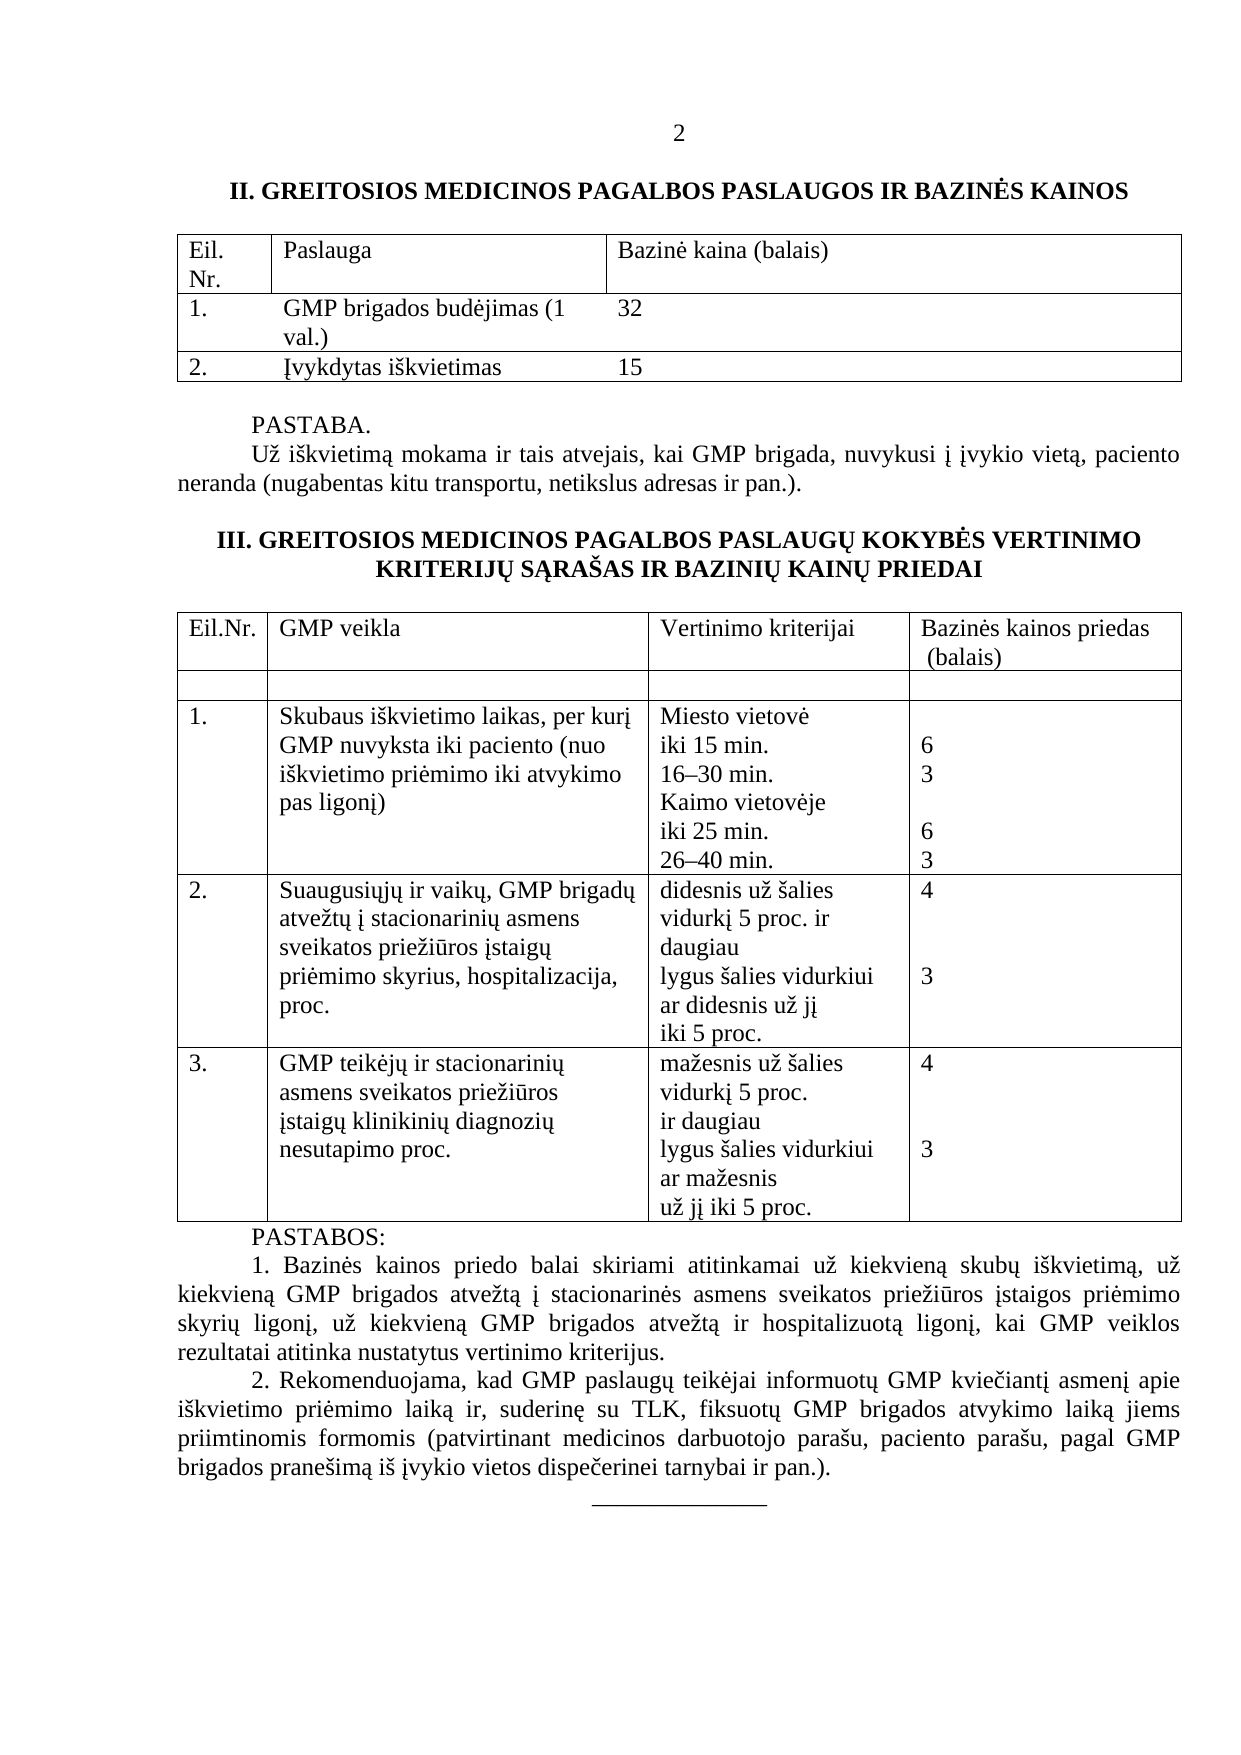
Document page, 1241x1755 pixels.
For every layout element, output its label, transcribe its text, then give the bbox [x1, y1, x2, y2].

table_cell 32 [606, 294, 1181, 351]
table_cell [910, 671, 1181, 700]
table_cell 2. [178, 875, 267, 1047]
table_cell 6 3 6 3 [910, 701, 1181, 874]
table_cell Skubaus iškvietimo laikas, per kurį GMP nuvyksta iki paciento (nuo iškvietimo priėmimo iki atvykimo pas ligonį) [268, 701, 648, 874]
table_header GMP veikla [268, 613, 648, 670]
table_cell didesnis už šalies vidurkį 5 proc. ir daugiau lygus šalies vidurkiui ar didesnis už jį iki 5 proc. [649, 875, 909, 1047]
text 1. Bazinės kainos priedo balai skiriami atitinkamai už kiekvieną skubų iškvietimą, už kiekvieną GMP brigados atvežtą į stacionarinės asmens sveikatos priežiūros įstaigos priėmimo skyrių ligonį, už kiekvieną GMP brigados atvežtą ir hospitalizuotą ligonį, kai GMP veiklos rezultatai atitinka nustatytus vertinimo kriterijus. [177, 1251, 1181, 1366]
table_cell [268, 671, 648, 700]
table_header Vertinimo kriterijai [649, 613, 909, 670]
table_header Eil.Nr. [178, 613, 267, 670]
text II. GREITOSIOS MEDICINOS PAGALBOS PASLAUGOS IR BAZINĖS KAINOS [177, 176, 1181, 205]
table_header Bazinės kainos priedas (balais) [910, 613, 1181, 670]
table_cell 3. [178, 1048, 267, 1221]
text Už iškvietimą mokama ir tais atvejais, kai GMP brigada, nuvykusi į įvykio vietą, paciento neranda (nugabentas kitu transportu, netikslus adresas ir pan.). [177, 439, 1181, 497]
table_cell 1. [178, 294, 272, 351]
table_header Eil. Nr. [178, 235, 271, 292]
text PASTABOS: [177, 1222, 1181, 1251]
text ______________ [177, 1481, 1181, 1509]
table_header Bazinė kaina (balais) [607, 235, 1181, 292]
table_cell 15 [606, 352, 1181, 381]
table_cell Suaugusiųjų ir vaikų, GMP brigadų atvežtų į stacionarinių asmens sveikatos priežiūros įstaigų priėmimo skyrius, hospitalizacija, proc. [268, 875, 648, 1047]
table_cell 2. [178, 352, 272, 381]
text 2. Rekomenduojama, kad GMP paslaugų teikėjai informuotų GMP kviečiantį asmenį apie iškvietimo priėmimo laiką ir, suderinę su TLK, fiksuotų GMP brigados atvykimo laiką jiems priimtinomis formomis (patvirtinant medicinos darbuotojo parašu, paciento parašu, pagal GMP brigados pranešimą iš įvykio vietos dispečerinei tarnybai ir pan.). [177, 1366, 1181, 1481]
table_cell [178, 671, 267, 700]
text PASTABA. [177, 411, 1181, 439]
table_cell GMP brigados budėjimas (1 val.) [272, 294, 606, 351]
table_cell Įvykdytas iškvietimas [272, 352, 606, 381]
table_cell 4 3 [910, 875, 1181, 1047]
table_cell 1. [178, 701, 267, 874]
table_cell 4 3 [910, 1048, 1181, 1221]
table_header Paslauga [272, 235, 606, 292]
table_cell GMP teikėjų ir stacionarinių asmens sveikatos priežiūros įstaigų klinikinių diagnozių nesutapimo proc. [268, 1048, 648, 1221]
table_cell [649, 671, 909, 700]
table_cell mažesnis už šalies vidurkį 5 proc. ir daugiau lygus šalies vidurkiui ar mažesnis už jį iki 5 proc. [649, 1048, 909, 1221]
table_cell Miesto vietovė iki 15 min. 16–30 min. Kaimo vietovėje iki 25 min. 26–40 min. [649, 701, 909, 874]
text III. GREITOSIOS MEDICINOS PAGALBOS PASLAUGŲ KOKYBĖS VERTINIMO KRITERIJŲ SĄRAŠAS IR BAZINIŲ KAINŲ PRIEDAI [177, 526, 1181, 583]
